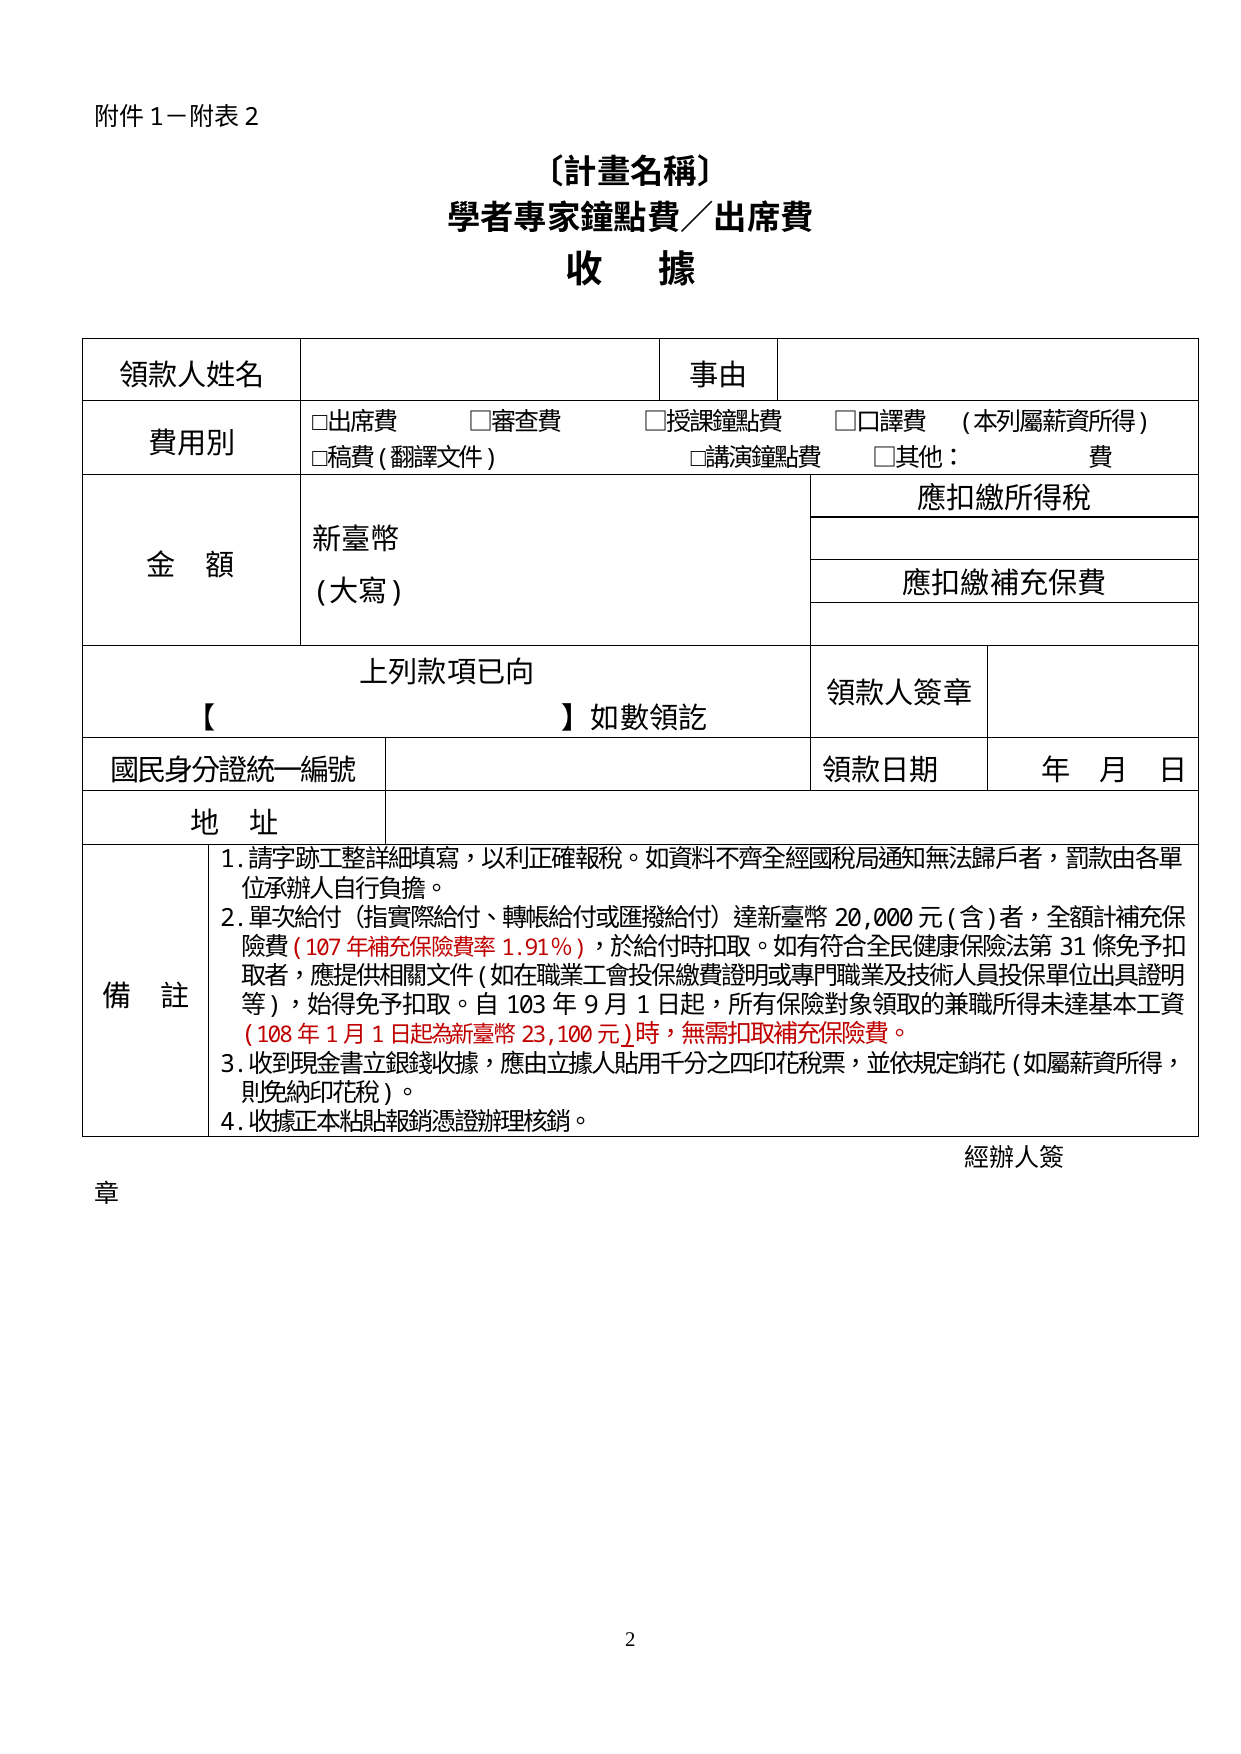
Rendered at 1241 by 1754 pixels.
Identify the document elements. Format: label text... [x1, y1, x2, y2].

table_cell 地 址 [83, 791, 385, 843]
table_cell 費用別 [83, 401, 300, 474]
text 附件1－附表2 [94, 89, 1167, 134]
table_cell 備 註 [83, 845, 208, 1136]
table_cell 金 額 [83, 475, 300, 644]
table_cell 上列款項已向 【 】如數領訖 [83, 646, 810, 737]
table_cell [386, 791, 1198, 843]
table_cell □出席費 □審查費 □授課鐘點費 □口譯費 (本列屬薪資所得) □稿費(翻譯文件) □講演鐘點費 □其他： 費 [301, 401, 1198, 474]
table_cell [811, 518, 1198, 559]
table_header 領款人姓名 [83, 339, 300, 400]
table_cell 年 月 日 [988, 738, 1198, 790]
table_cell 國民身分證統一編號 [83, 738, 385, 790]
table_cell 領款日期 [811, 738, 987, 790]
table_cell 領款人簽章 [811, 646, 987, 737]
table_cell 應扣繳補充保費 [811, 560, 1198, 602]
table_cell 新臺幣 (大寫) [301, 475, 810, 644]
table_header [301, 339, 659, 400]
text 經辦人簽章 [94, 1137, 1067, 1210]
text 學者專家鐘點費／出席費 [94, 193, 1167, 239]
text 收 據 [94, 239, 1167, 293]
text 〔計畫名稱〕 [94, 147, 1167, 193]
table_cell 應扣繳所得稅 [811, 475, 1198, 516]
table_cell [386, 738, 810, 790]
table_header 事由 [660, 339, 777, 400]
table_cell [988, 646, 1198, 737]
table_cell [811, 603, 1198, 644]
table_cell 1.請字跡工整詳細填寫，以利正確報稅。如資料不齊全經國稅局通知無法歸戶者，罰款由各單位承辦人自行負擔。 2.單次給付（指實際給付、轉帳給付或匯撥給付）達新臺幣20,000元(含)者，全額計補充保險費(107年補充保險費率1.91％)，於給付時扣取。如有符合全民健康保險法第31條免予扣取者，應提供相關文件(如在職業工會投保繳費證明或專門職業及技術人員投保單位出具證明等)，始得免予扣取。自103年9月1日起，所有保險對象領取的兼職所得未達基本工資(108年1月1日起為新臺幣23,100元)時，無需扣取補充保險費。 3.收到現金書立銀錢收據，應由立據人貼用千分之四印花稅票，並依規定銷花(如屬薪資所得，則免納印花稅)。 4.收據正本粘貼報銷憑證辦理核銷。 [209, 845, 1198, 1136]
table_header [778, 339, 1198, 400]
